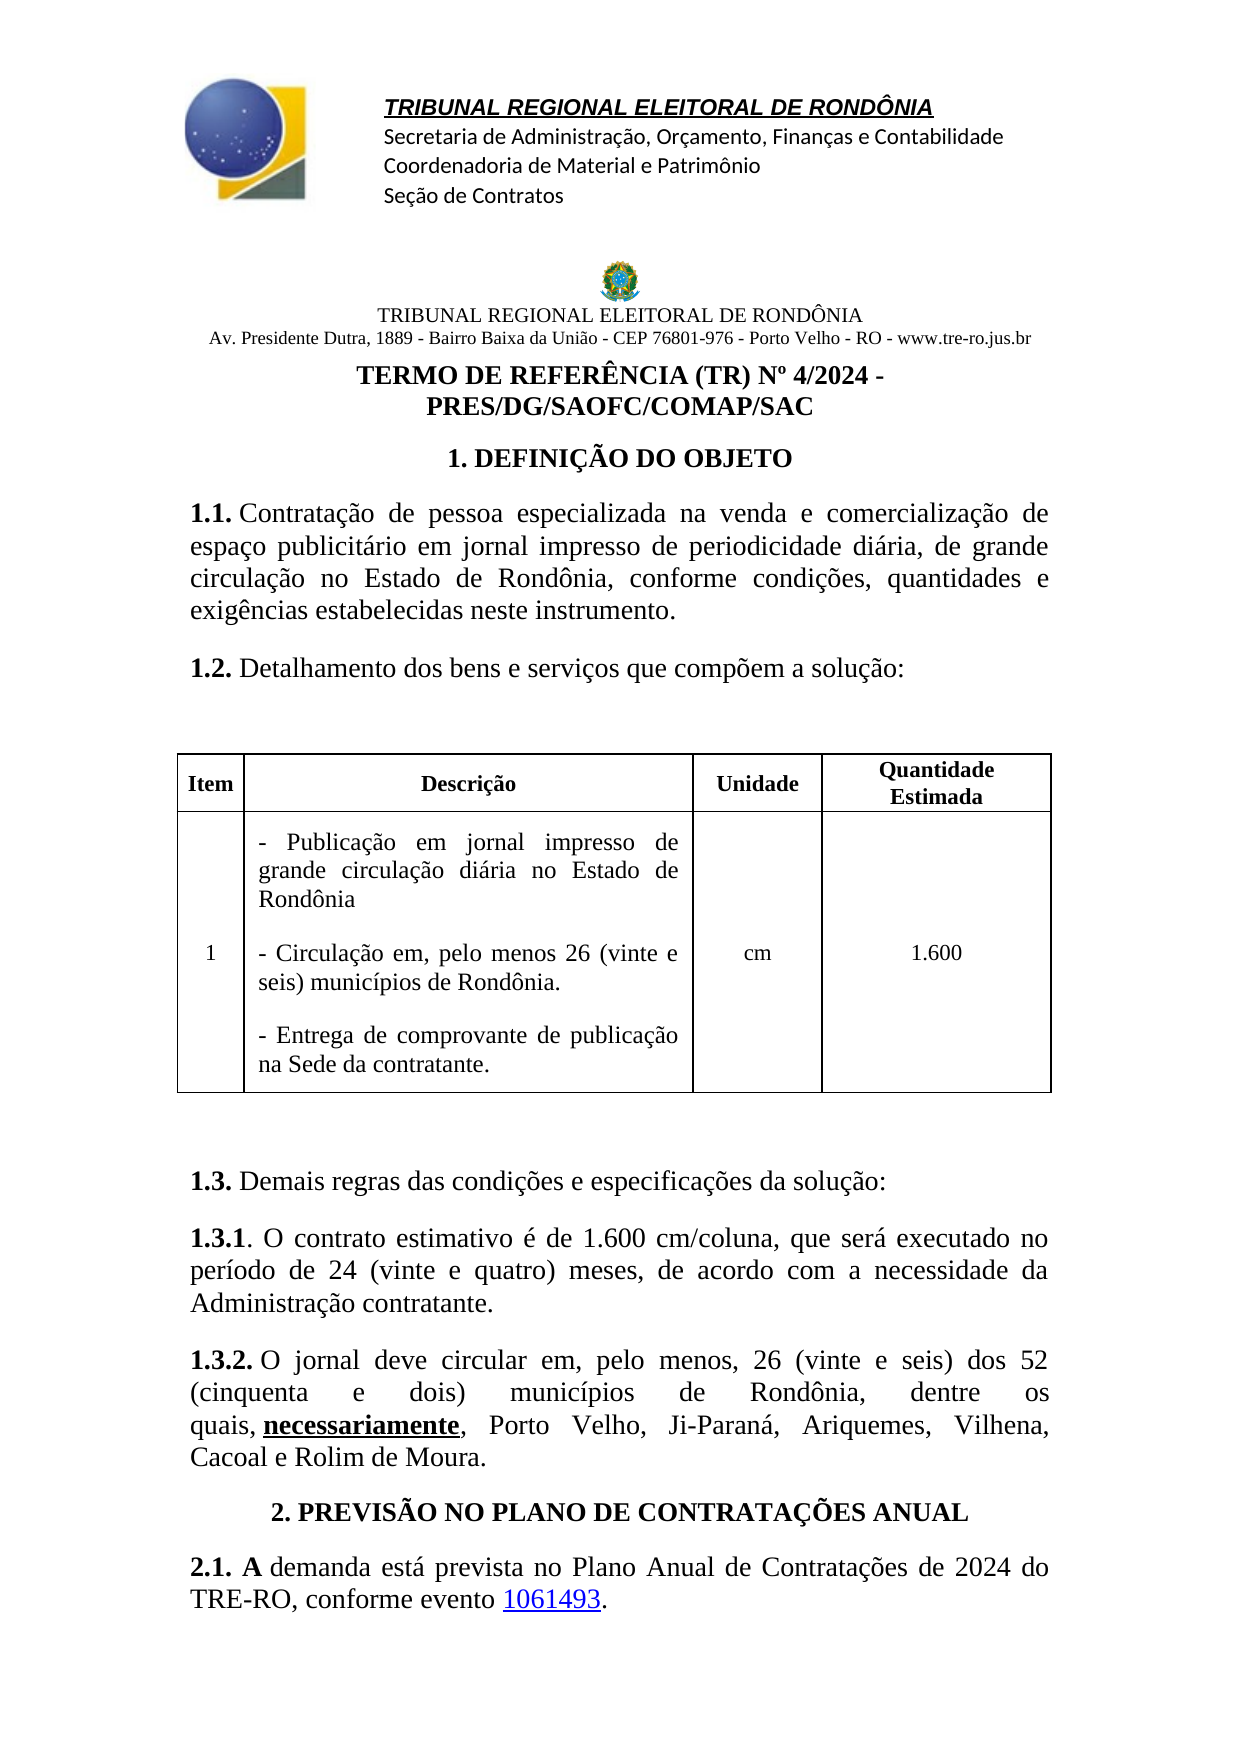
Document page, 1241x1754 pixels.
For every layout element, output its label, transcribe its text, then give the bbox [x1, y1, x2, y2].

table_cell cm [694, 812, 821, 1092]
table_header Item [178, 755, 243, 811]
table_cell 1 [178, 812, 243, 1092]
text 1. DEFINIÇÃO DO OBJETO [177, 442, 1063, 473]
text TERMO DE REFERÊNCIA (TR) Nº 4/2024 - PRES/DG/SAOFC/COMAP/SAC [177, 359, 1063, 421]
text 1.3. Demais regras das condições e especificações da solução: [190, 1163, 1051, 1196]
table_header Quantidade Estimada [823, 755, 1050, 811]
text Av. Presidente Dutra, 1889 - Bairro Baixa da União - CEP 76801-976 - Porto Velho - RO - www.tre-ro.jus.br [177, 327, 1063, 349]
text TRIBUNAL REGIONAL ELEITORAL DE RONDÔNIA [177, 303, 1063, 327]
text 1.3.2. O jornal deve circular em, pelo menos, 26 (vinte e seis) dos 52 (cinquenta e dois) municípios de Rondônia, dentre os quais, necessariamente, Porto Velho, Ji-Paraná, Ariquemes, Vilhena, Cacoal e Rolim de Moura. [190, 1343, 1051, 1473]
table_header Unidade [694, 755, 821, 811]
text 2. PREVISÃO NO PLANO DE CONTRATAÇÕES ANUAL [177, 1496, 1063, 1527]
text 1.2. Detalhamento dos bens e serviços que compõem a solução: [190, 651, 1051, 683]
table_cell 1.600 [823, 812, 1050, 1092]
text 1.3.1. O contrato estimativo é de 1.600 cm/coluna, que será executado no período de 24 (vinte e quatro) meses, de acordo com a necessidade da Administração contratante. [190, 1221, 1051, 1318]
text 1.1. Contratação de pessoa especializada na venda e comercialização de espaço publicitário em jornal impresso de periodicidade diária, de grande circulação no Estado de Rondônia, conforme condições, quantidades e exigências estabelecidas neste instrumento. [190, 496, 1051, 626]
table_header Descrição [245, 755, 692, 811]
table_cell - Publicação em jornal impresso de grande circulação diária no Estado de Rondônia - Circulação em, pelo menos 26 (vinte e seis) municípios de Rondônia. - Entrega de comprovante de publicação na Sede da contratante. [245, 812, 692, 1092]
text 2.1. A demanda está prevista no Plano Anual de Contratações de 2024 do TRE-RO, conforme evento 1061493. [190, 1550, 1051, 1614]
